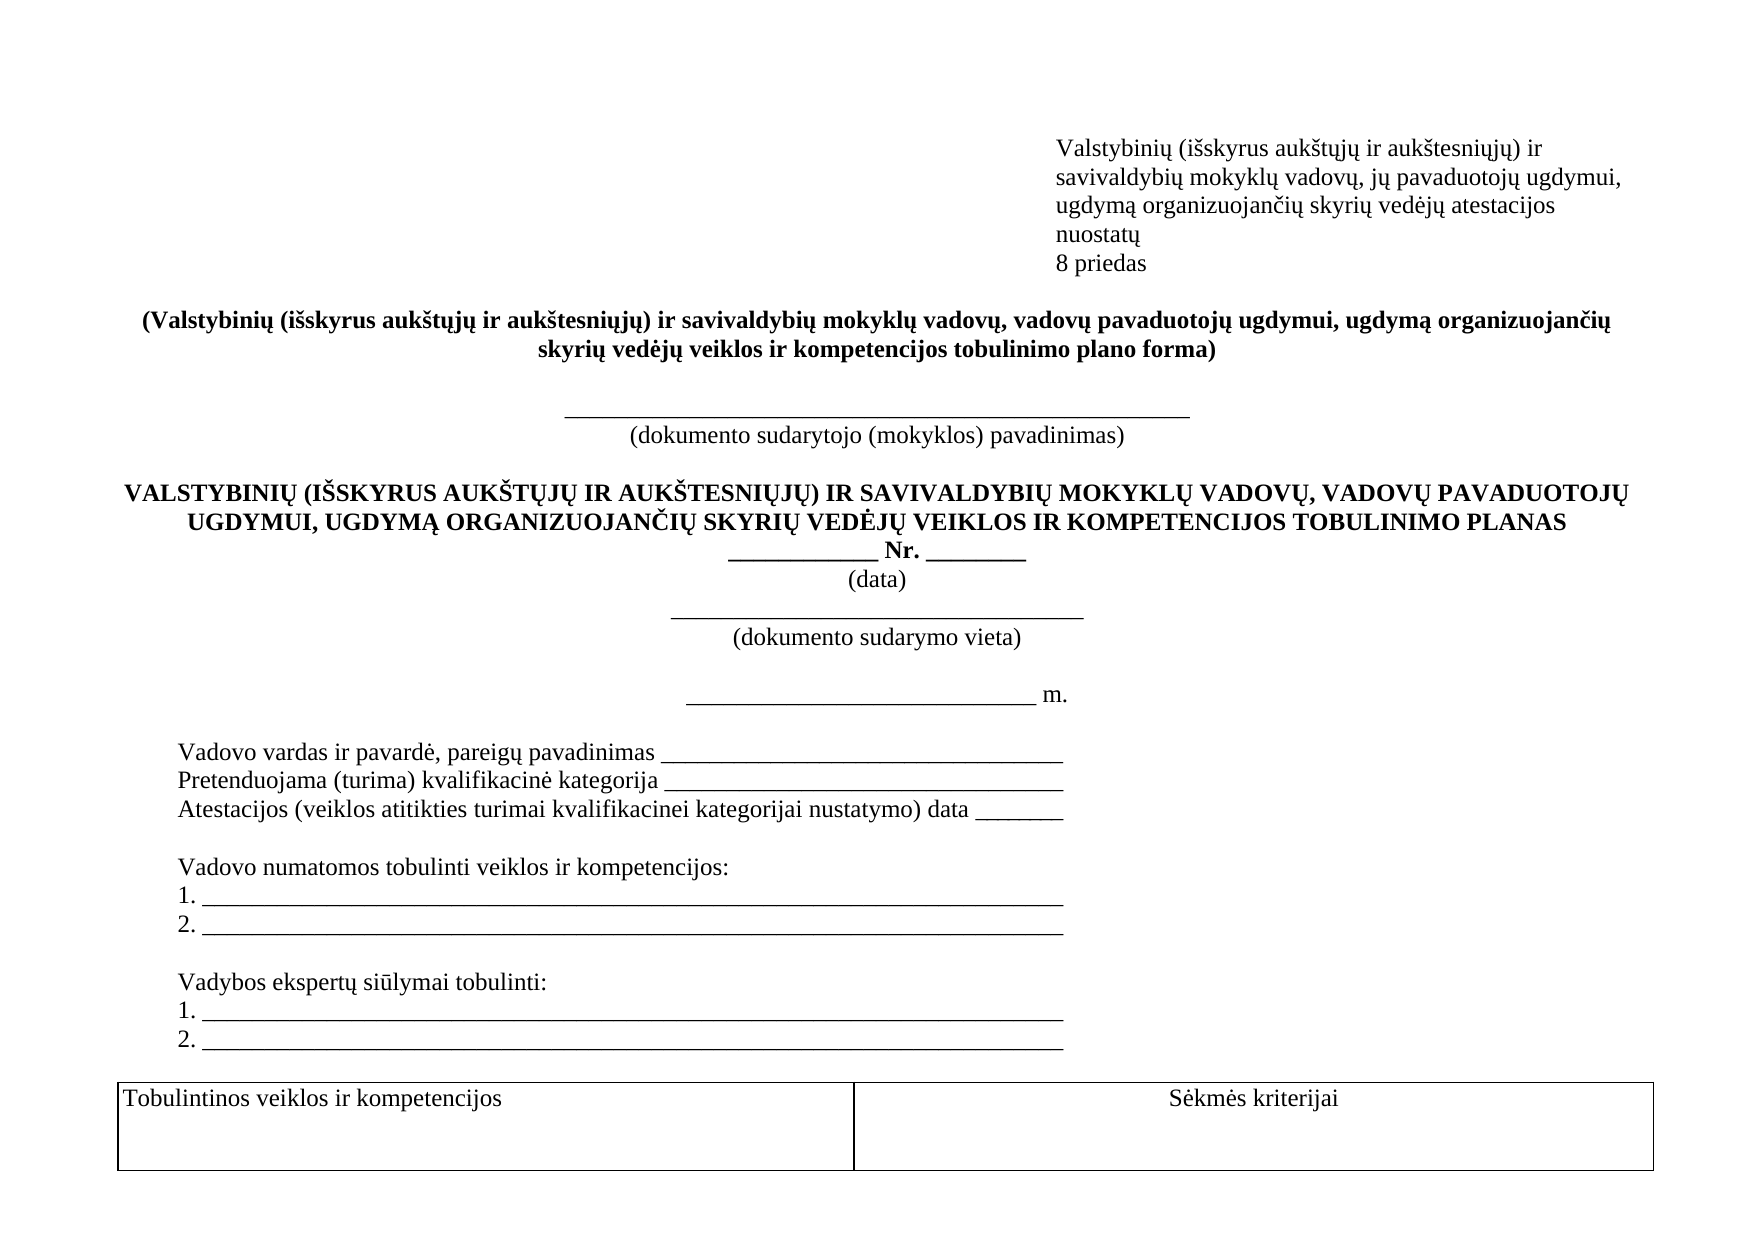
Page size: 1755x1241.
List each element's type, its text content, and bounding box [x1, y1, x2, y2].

text Vadovo numatomos tobulinti veiklos ir kompetencijos: [118, 852, 1636, 880]
text (dokumento sudarytojo (mokyklos) pavadinimas) [118, 420, 1636, 449]
text Valstybinių (išskyrus aukštųjų ir aukštesniųjų) ir [118, 133, 1636, 162]
text ____________________________ m. [118, 679, 1636, 708]
text (Valstybinių (išskyrus aukštųjų ir aukštesniųjų) ir savivaldybių mokyklų vadovų, vadovų pavaduotojų ugdymui, ugdymą organizuojančių skyrių vedėjų veiklos ir kompetencijos tobulinimo plano forma) [118, 305, 1636, 363]
table_header Tobulintinos veiklos ir kompetencijos [119, 1083, 853, 1169]
text savivaldybių mokyklų vadovų, jų pavaduotojų ugdymui, [118, 162, 1636, 190]
text Vadovo vardas ir pavardė, pareigų pavadinimas [118, 737, 1636, 765]
text __________________________________________________ [118, 392, 1636, 420]
text Pretenduojama (turima) kvalifikacinė kategorija [118, 765, 1636, 794]
text ugdymą organizuojančių skyrių vedėjų atestacijos [118, 190, 1636, 219]
text Atestacijos (veiklos atitikties turimai kvalifikacinei kategorijai nustatymo) data [118, 794, 1636, 823]
text Vadybos ekspertų siūlymai tobulinti: [118, 967, 1636, 995]
text VALSTYBINIŲ (IŠSKYRUS AUKŠTŲJŲ IR AUKŠTESNIŲJŲ) IR SAVIVALDYBIŲ MOKYKLŲ VADOVŲ, VADOVŲ PAVADUOTOJŲ UGDYMUI, UGDYMĄ ORGANIZUOJANČIŲ SKYRIŲ VEDĖJŲ VEIKLOS IR KOMPETENCIJOS TOBULINIMO PLANAS [118, 478, 1636, 535]
text 1. [118, 880, 1636, 909]
text (data) [118, 564, 1636, 593]
text (dokumento sudarymo vieta) [118, 622, 1636, 650]
text 1. [118, 995, 1636, 1024]
text nuostatų [118, 219, 1636, 248]
text ____________ Nr. ________ [118, 535, 1636, 564]
text 8 priedas [1056, 248, 1636, 277]
text 2. [118, 909, 1636, 938]
table_header Sėkmės kriterijai [855, 1083, 1653, 1169]
text _________________________________ [118, 593, 1636, 622]
text 2. [118, 1024, 1636, 1053]
